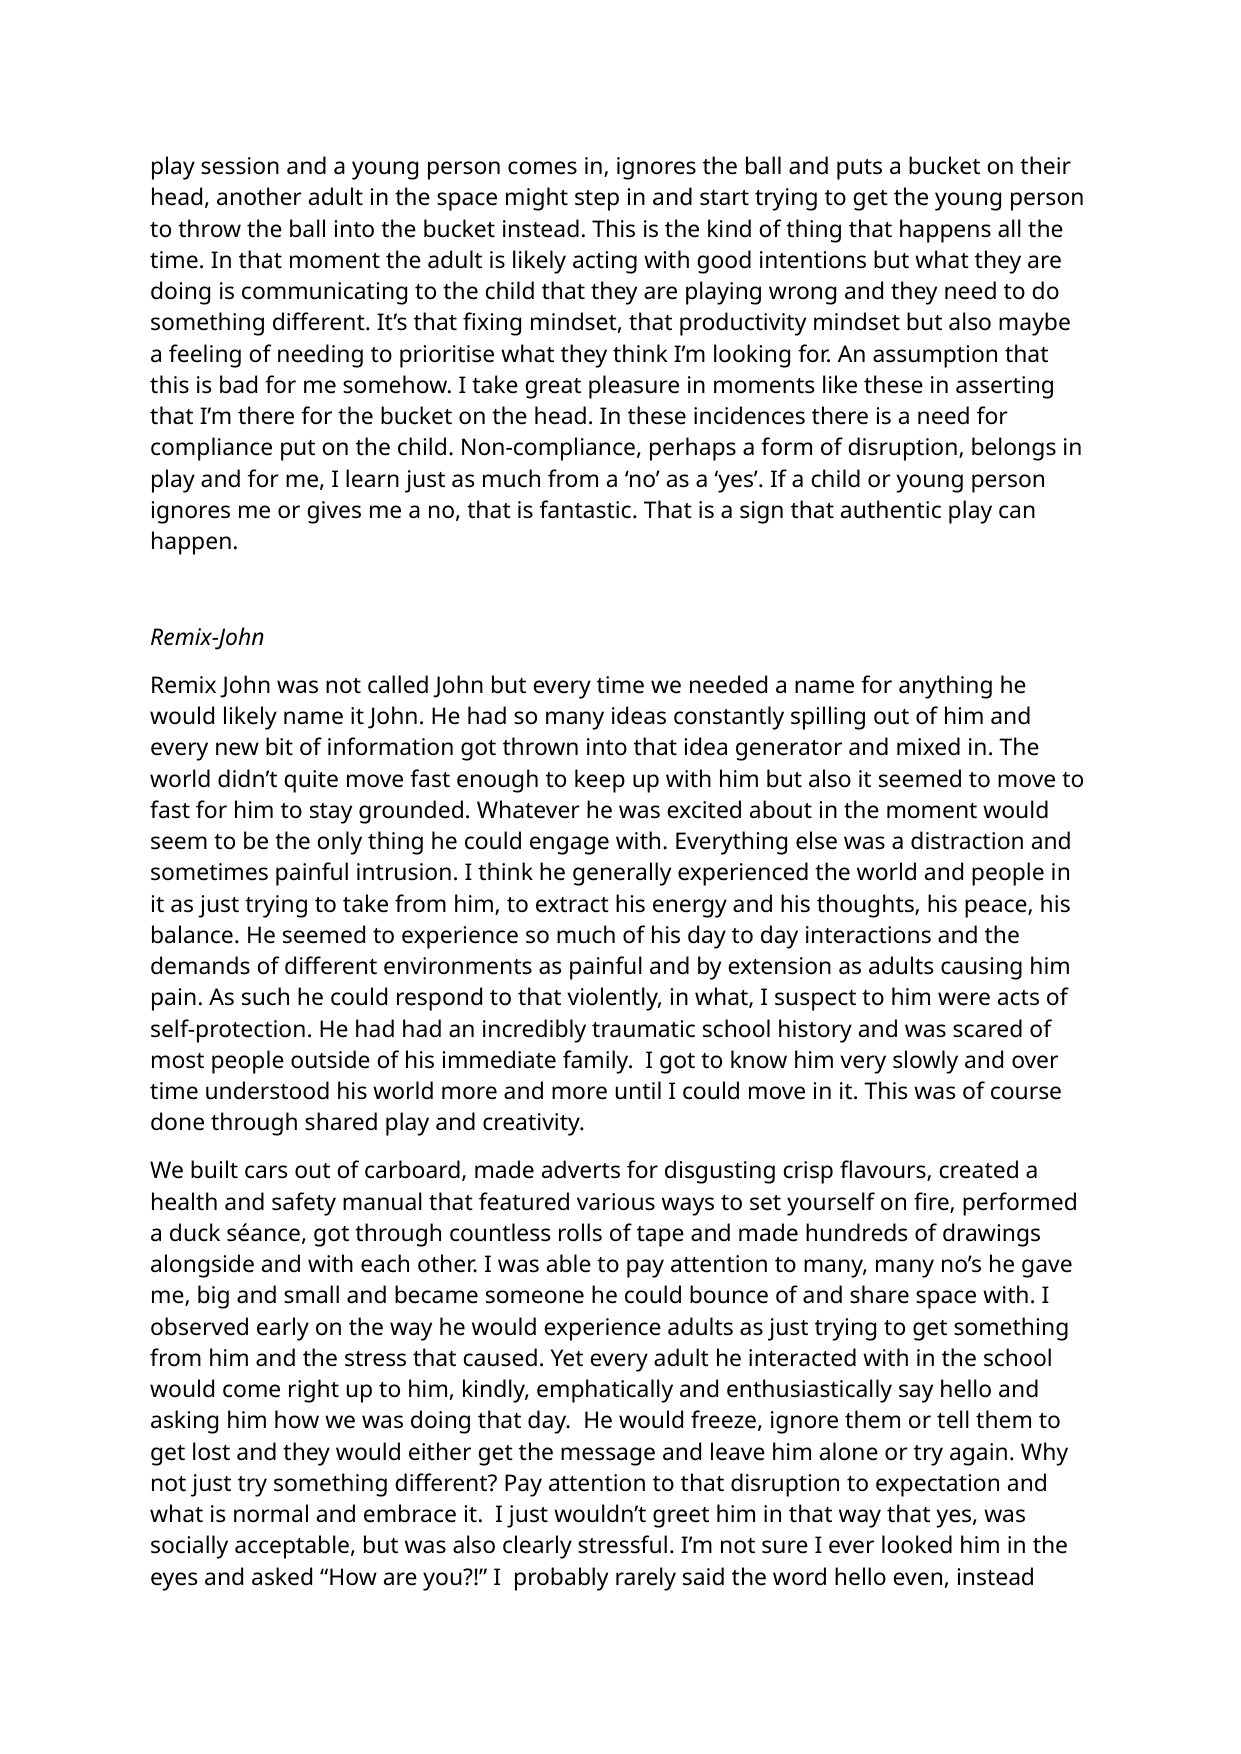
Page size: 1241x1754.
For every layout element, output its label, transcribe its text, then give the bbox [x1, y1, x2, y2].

text Remix John was not called John but every time we needed a name for anything he would likely name it John. He had so many ideas constantly spilling out of him and every new bit of information got thrown into that idea generator and mixed in. The world didn’t quite move fast enough to keep up with him but also it seemed to move to fast for him to stay grounded. Whatever he was excited about in the moment would seem to be the only thing he could engage with. Everything else was a distraction and sometimes painful intrusion. I think he generally experienced the world and people in it as just trying to take from him, to extract his energy and his thoughts, his peace, his balance. He seemed to experience so much of his day to day interactions and the demands of different environments as painful and by extension as adults causing him pain. As such he could respond to that violently, in what, I suspect to him were acts of self-protection. He had had an incredibly traumatic school history and was scared of most people outside of his immediate family. I got to know him very slowly and over time understood his world more and more until I could move in it. This was of course done through shared play and creativity. [150, 669, 1090, 1137]
text Remix-John [150, 621, 1090, 652]
text We built cars out of carboard, made adverts for disgusting crisp flavours, created a health and safety manual that featured various ways to set yourself on fire, performed a duck séance, got through countless rolls of tape and made hundreds of drawings alongside and with each other. I was able to pay attention to many, many no’s he gave me, big and small and became someone he could bounce of and share space with. I observed early on the way he would experience adults as just trying to get something from him and the stress that caused. Yet every adult he interacted with in the school would come right up to him, kindly, emphatically and enthusiastically say hello and asking him how we was doing that day. He would freeze, ignore them or tell them to get lost and they would either get the message and leave him alone or try again. Why not just try something different? Pay attention to that disruption to expectation and what is normal and embrace it. I just wouldn’t greet him in that way that yes, was socially acceptable, but was also clearly stressful. I’m not sure I ever looked him in the eyes and asked “How are you?!” I probably rarely said the word hello even, instead [150, 1154, 1090, 1592]
text play session and a young person comes in, ignores the ball and puts a bucket on their head, another adult in the space might step in and start trying to get the young person to throw the ball into the bucket instead. This is the kind of thing that happens all the time. In that moment the adult is likely acting with good intentions but what they are doing is communicating to the child that they are playing wrong and they need to do something different. It’s that fixing mindset, that productivity mindset but also maybe a feeling of needing to prioritise what they think I’m looking for. An assumption that this is bad for me somehow. I take great pleasure in moments like these in asserting that I’m there for the bucket on the head. In these incidences there is a need for compliance put on the child. Non-compliance, perhaps a form of disruption, belongs in play and for me, I learn just as much from a ‘no’ as a ‘yes’. If a child or young person ignores me or gives me a no, that is fantastic. That is a sign that authentic play can happen. [150, 150, 1090, 556]
